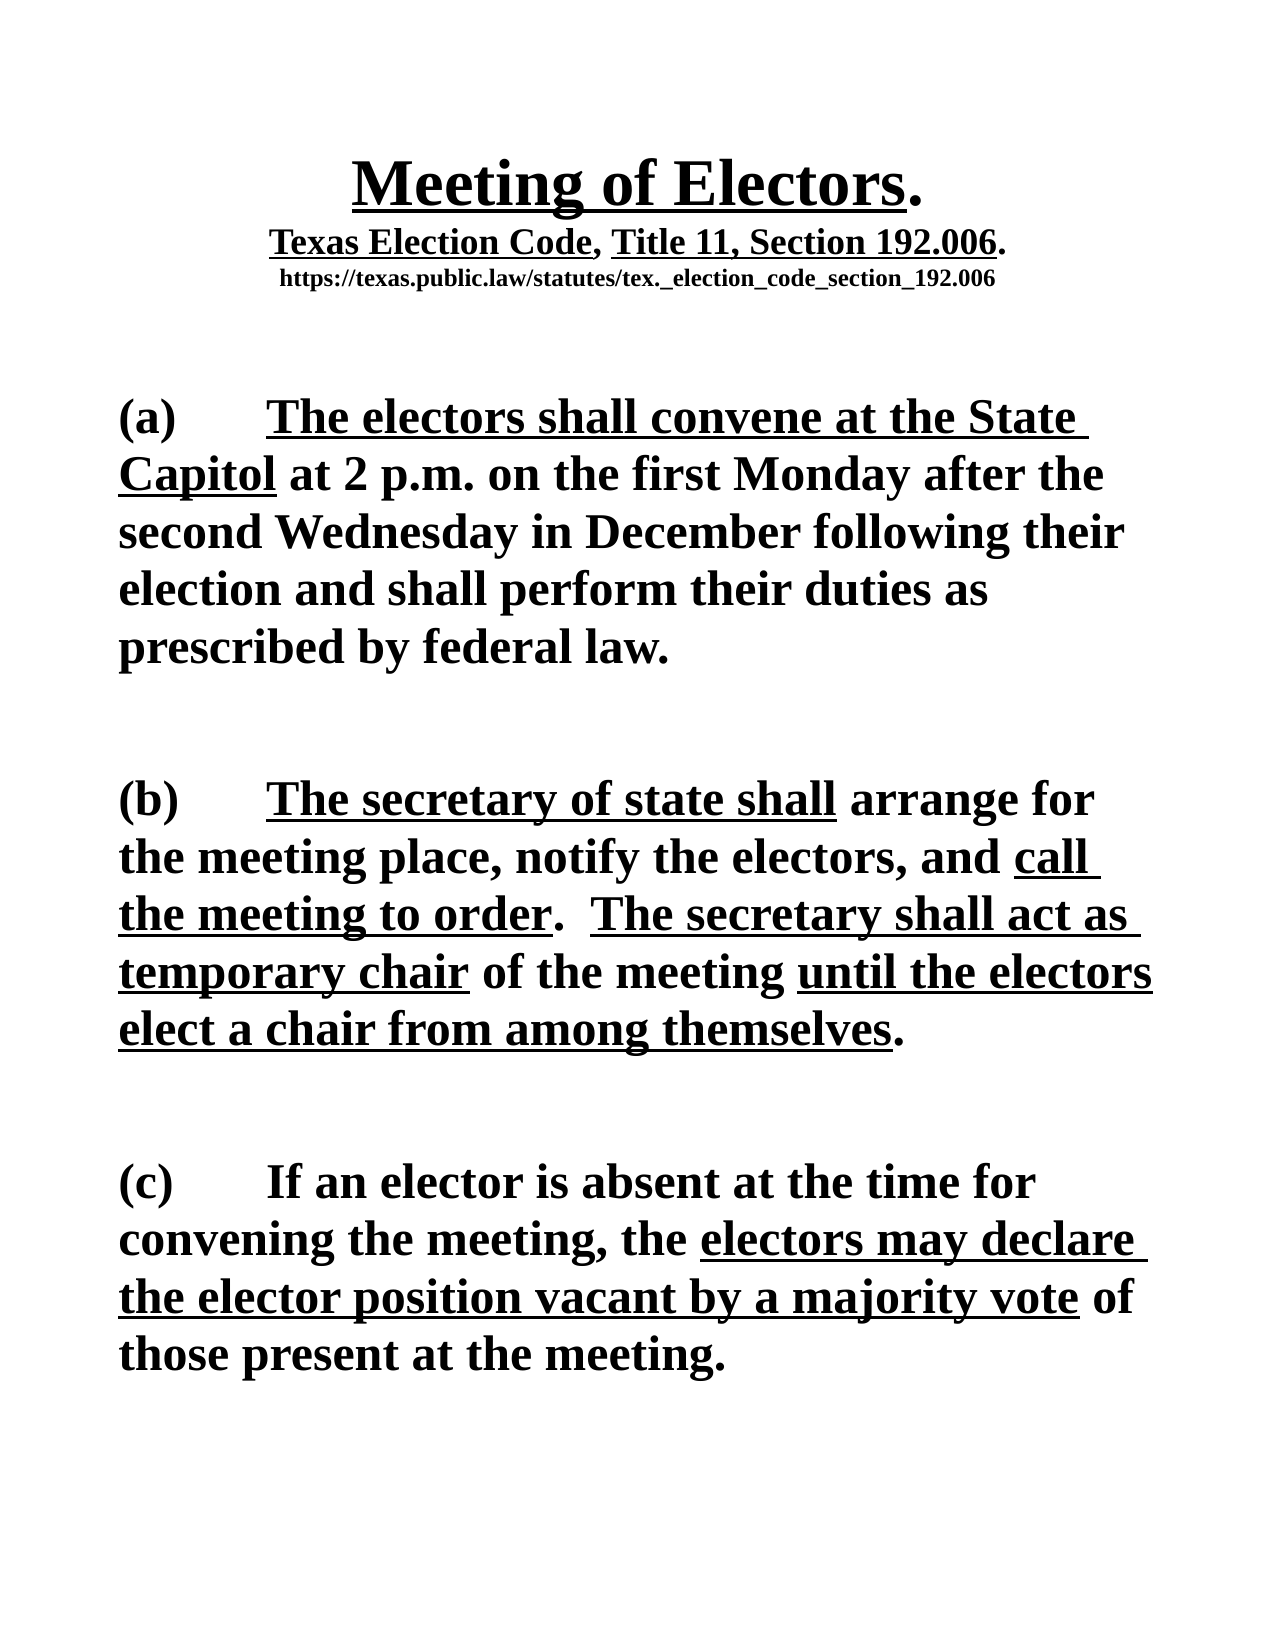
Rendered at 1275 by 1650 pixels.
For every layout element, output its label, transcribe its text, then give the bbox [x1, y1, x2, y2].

subtitle (b) The secretary of state shall arrange for the meeting place, notify the electors, and call the meeting to order. The secretary shall act as temporary chair of the meeting until the electors elect a chair from among themselves. [118, 769, 1157, 1057]
subtitle (c) If an elector is absent at the time for convening the meeting, the electors may declare the elector position vacant by a majority vote of those present at the meeting. [118, 1094, 1157, 1382]
subtitle (a) The electors shall convene at the State Capitol at 2 p.m. on the first Monday after the second Wednesday in December following their election and shall perform their duties as prescribed by federal law. [118, 387, 1157, 732]
subtitle Meeting of Electors. Texas Election Code, Title 11, Section 192.006. https://texas.public.law/statutes/tex._election_code_section_192.006 [118, 143, 1157, 349]
